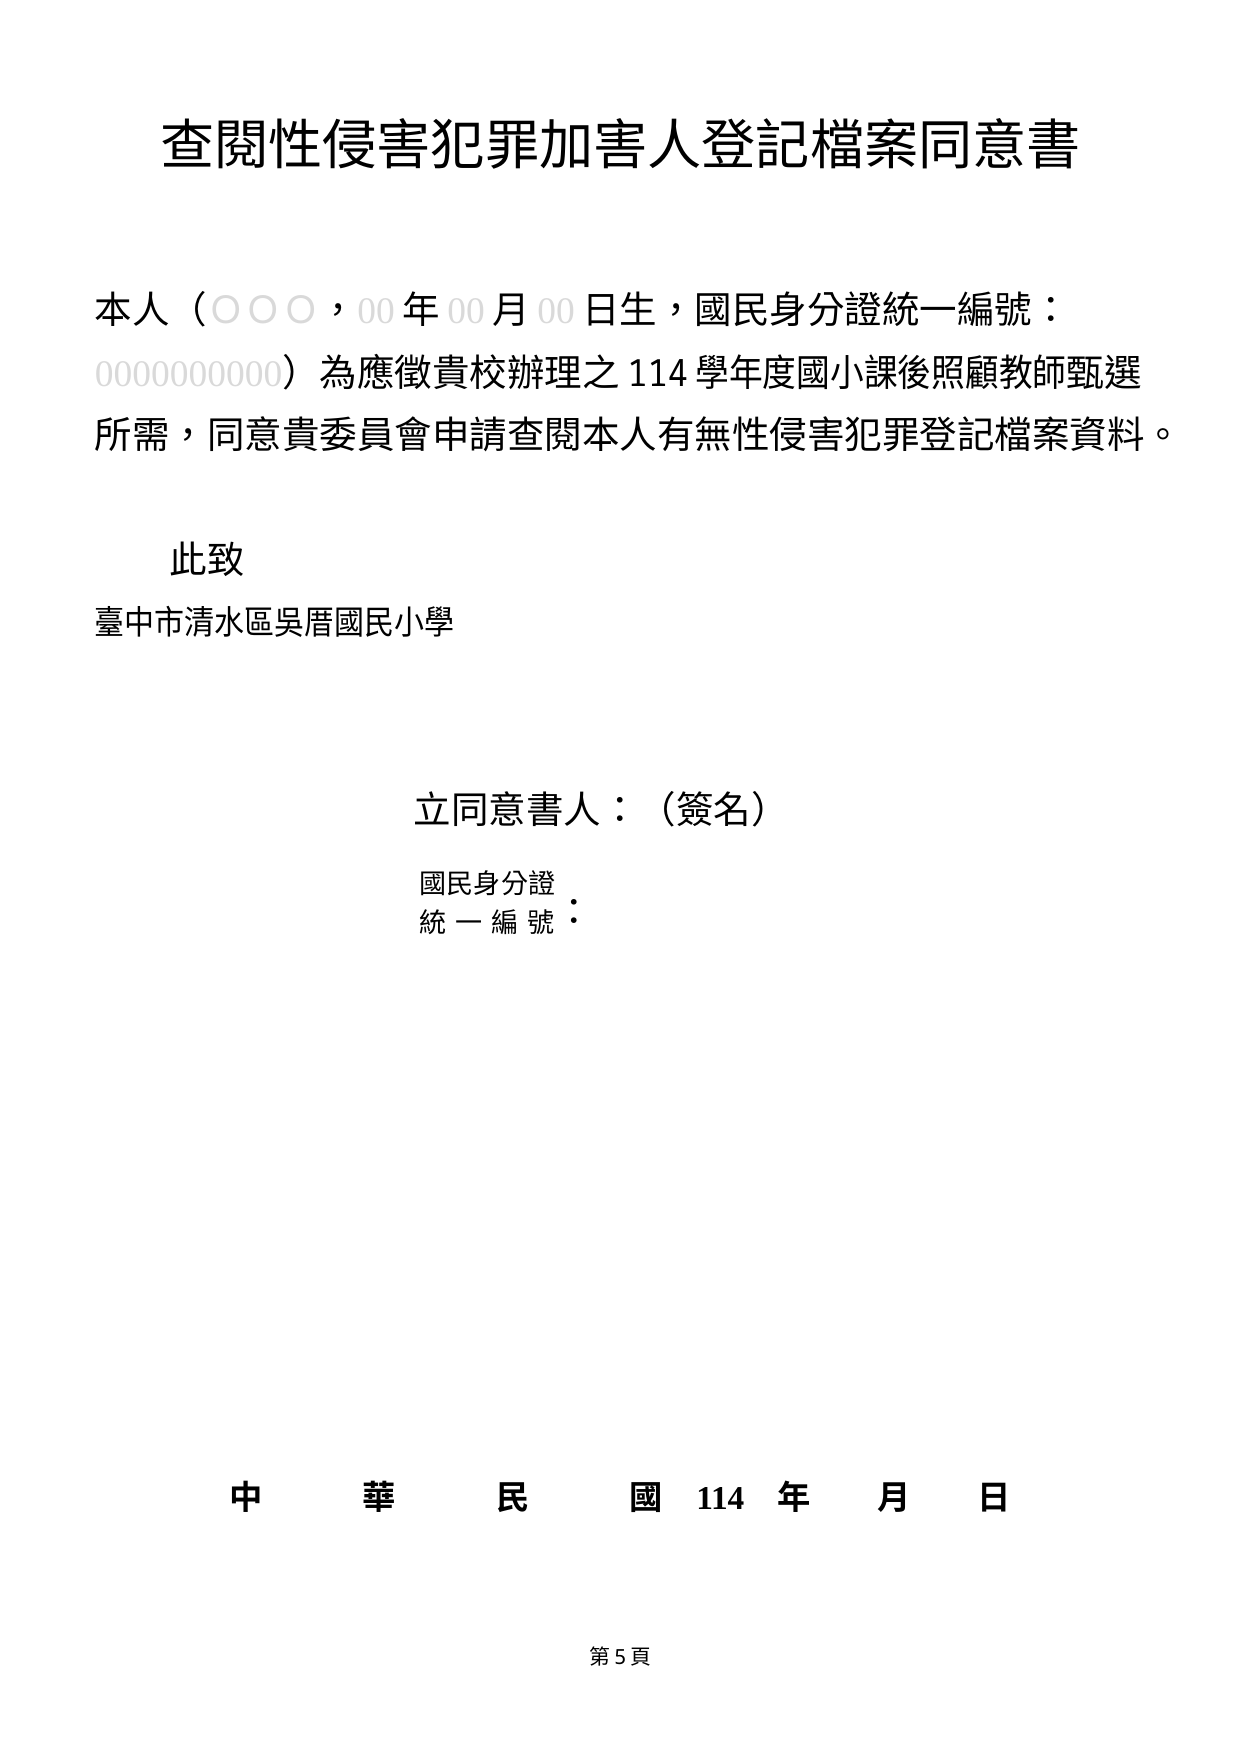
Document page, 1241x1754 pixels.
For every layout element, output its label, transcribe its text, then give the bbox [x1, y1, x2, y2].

text 臺中市清水區吳厝國民小學 [94, 578, 1146, 641]
text 立同意書人：（簽名） [94, 766, 1146, 828]
text 本人（ＯＯＯ，00年00月00日生，國民身分證統一編號：0000000000）為應徵貴校辦理之114學年度國小課後照顧教師甄選所需，同意貴委員會申請查閱本人有無性侵害犯罪登記檔案資料。 [94, 266, 1146, 453]
text 此致 [94, 516, 1146, 578]
text 查閱性侵害犯罪加害人登記檔案同意書 [94, 101, 1146, 180]
text 國民身分證統一編號： [94, 828, 1146, 953]
text 中 華 民 國 114 年 月 日 [94, 1453, 1146, 1516]
